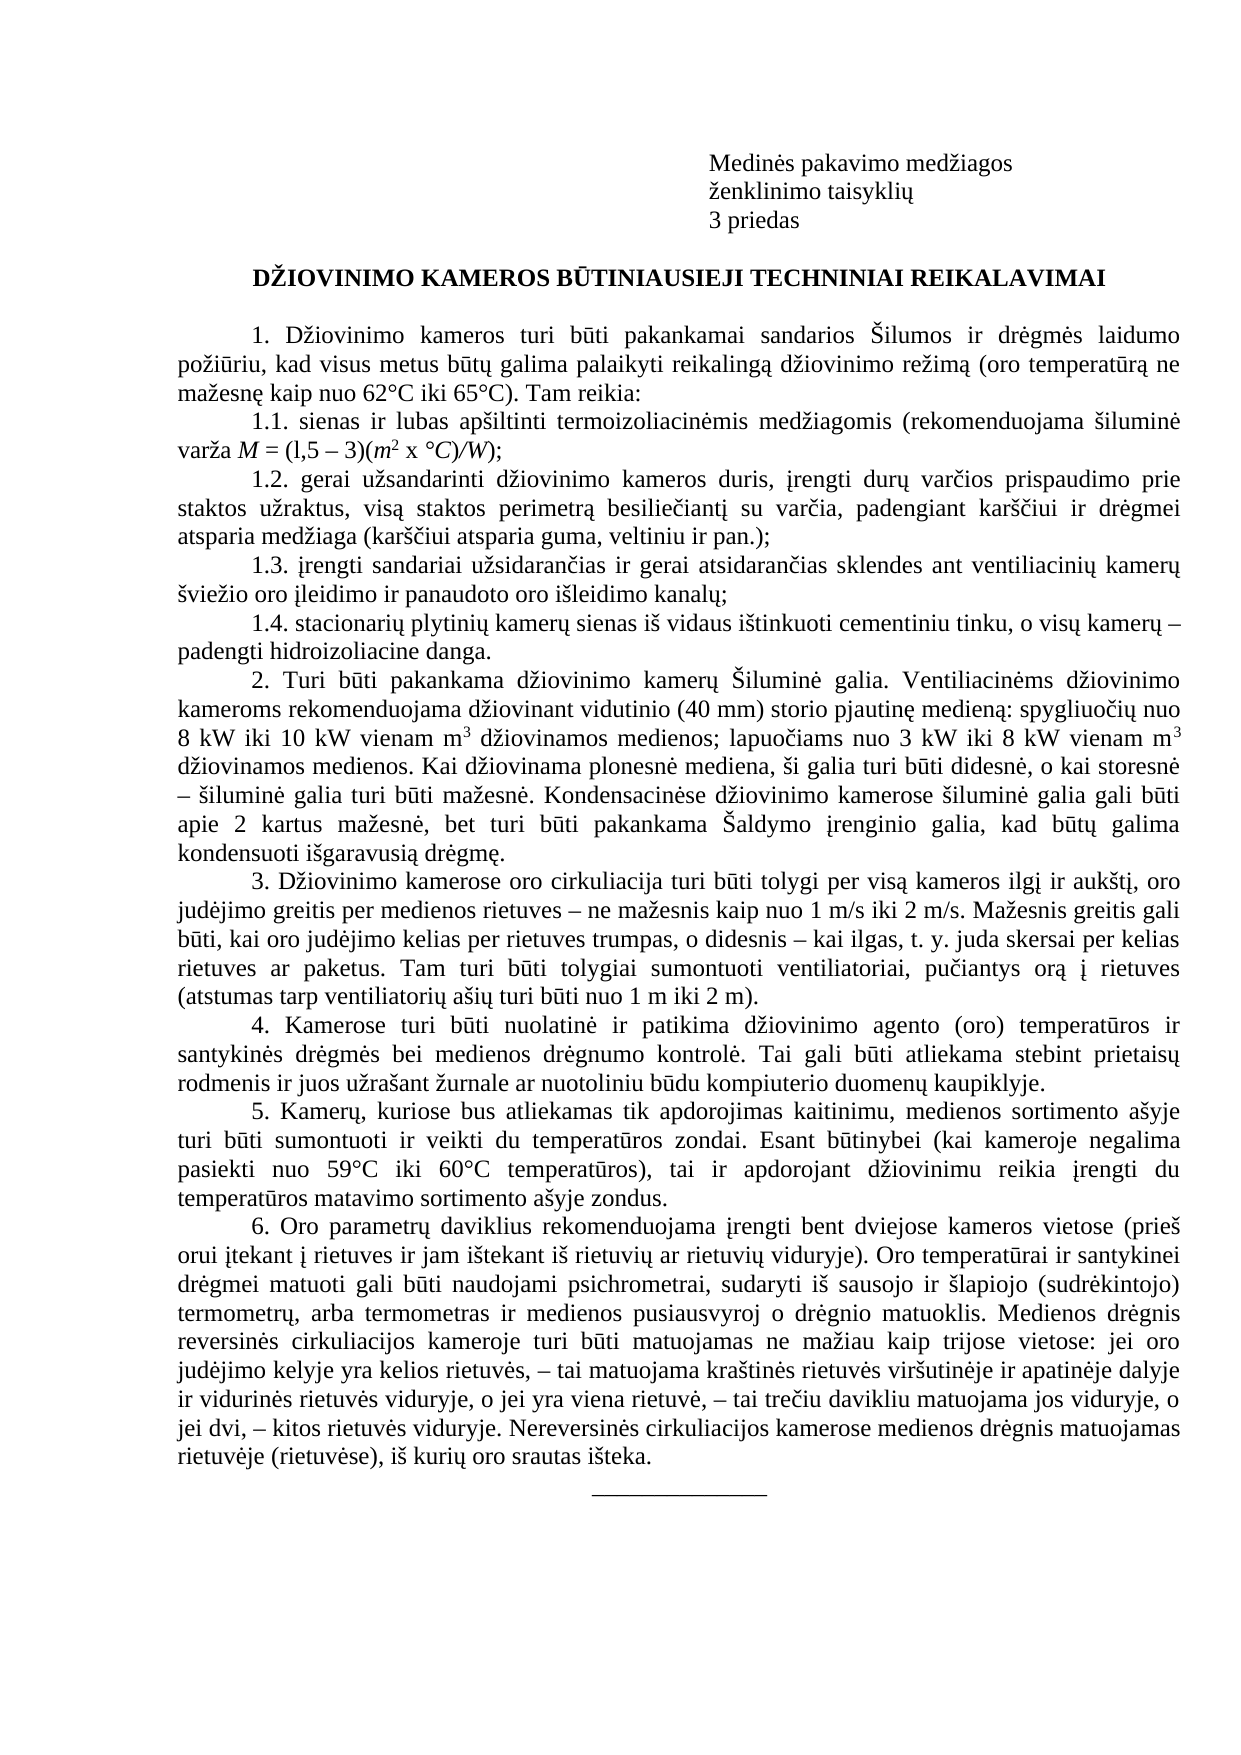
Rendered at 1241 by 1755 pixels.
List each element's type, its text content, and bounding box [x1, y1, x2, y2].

text Medinės pakavimo medžiagos [177, 148, 1181, 176]
text ______________ [177, 1470, 1181, 1499]
text 3. Džiovinimo kamerose oro cirkuliacija turi būti tolygi per visą kameros ilgį ir aukštį, oro judėjimo greitis per medienos rietuves – ne mažesnis kaip nuo 1 m/s iki 2 m/s. Mažesnis greitis gali būti, kai oro judėjimo kelias per rietuves trumpas, o didesnis – kai ilgas, t. y. juda skersai per kelias rietuves ar paketus. Tam turi būti tolygiai sumontuoti ventiliatoriai, pučiantys orą į rietuves (atstumas tarp ventiliatorių ašių turi būti nuo 1 m iki 2 m). [177, 866, 1181, 1010]
text 1.3. įrengti sandariai užsidarančias ir gerai atsidarančias sklendes ant ventiliacinių kamerų šviežio oro įleidimo ir panaudoto oro išleidimo kanalų; [177, 550, 1181, 608]
text 5. Kamerų, kuriose bus atliekamas tik apdorojimas kaitinimu, medienos sortimento ašyje turi būti sumontuoti ir veikti du temperatūros zondai. Esant būtinybei (kai kameroje negalima pasiekti nuo 59°C iki 60°C temperatūros), tai ir apdorojant džiovinimu reikia įrengti du temperatūros matavimo sortimento ašyje zondus. [177, 1096, 1181, 1211]
text 1.2. gerai užsandarinti džiovinimo kameros duris, įrengti durų varčios prispaudimo prie staktos užraktus, visą staktos perimetrą besiliečiantį su varčia, padengiant karščiui ir drėgmei atsparia medžiaga (karščiui atsparia guma, veltiniu ir pan.); [177, 464, 1181, 550]
text 3 priedas [177, 205, 1181, 234]
text 6. Oro parametrų daviklius rekomenduojama įrengti bent dviejose kameros vietose (prieš orui įtekant į rietuves ir jam ištekant iš rietuvių ar rietuvių viduryje). Oro temperatūrai ir santykinei drėgmei matuoti gali būti naudojami psichrometrai, sudaryti iš sausojo ir šlapiojo (sudrėkintojo) termometrų, arba termometras ir medienos pusiausvyroj o drėgnio matuoklis. Medienos drėgnis reversinės cirkuliacijos kameroje turi būti matuojamas ne mažiau kaip trijose vietose: jei oro judėjimo kelyje yra kelios rietuvės, – tai matuojama kraštinės rietuvės viršutinėje ir apatinėje dalyje ir vidurinės rietuvės viduryje, o jei yra viena rietuvė, – tai trečiu davikliu matuojama jos viduryje, o jei dvi, – kitos rietuvės viduryje. Nereversinės cirkuliacijos kamerose medienos drėgnis matuojamas rietuvėje (rietuvėse), iš kurių oro srautas išteka. [177, 1211, 1181, 1470]
text ženklinimo taisyklių [177, 176, 1181, 205]
text 4. Kamerose turi būti nuolatinė ir patikima džiovinimo agento (oro) temperatūros ir santykinės drėgmės bei medienos drėgnumo kontrolė. Tai gali būti atliekama stebint prietaisų rodmenis ir juos užrašant žurnale ar nuotoliniu būdu kompiuterio duomenų kaupiklyje. [177, 1010, 1181, 1096]
text 1. Džiovinimo kameros turi būti pakankamai sandarios Šilumos ir drėgmės laidumo požiūriu, kad visus metus būtų galima palaikyti reikalingą džiovinimo režimą (oro temperatūrą ne mažesnę kaip nuo 62°C iki 65°C). Tam reikia: [177, 320, 1181, 406]
text 1.1. sienas ir lubas apšiltinti termoizoliacinėmis medžiagomis (rekomenduojama šiluminė varža M = (l,5 – 3)(m2 x °C)/W); [177, 406, 1181, 464]
text DŽIOVINIMO KAMEROS BŪTINIAUSIEJI TECHNINIAI REIKALAVIMAI [177, 263, 1181, 291]
text 1.4. stacionarių plytinių kamerų sienas iš vidaus ištinkuoti cementiniu tinku, o visų kamerų – padengti hidroizoliacine danga. [177, 608, 1181, 665]
text 2. Turi būti pakankama džiovinimo kamerų Šiluminė galia. Ventiliacinėms džiovinimo kameroms rekomenduojama džiovinant vidutinio (40 mm) storio pjautinę medieną: spygliuočių nuo 8 kW iki 10 kW vienam m3 džiovinamos medienos; lapuočiams nuo 3 kW iki 8 kW vienam m3 džiovinamos medienos. Kai džiovinama plonesnė mediena, ši galia turi būti didesnė, o kai storesnė – šiluminė galia turi būti mažesnė. Kondensacinėse džiovinimo kamerose šiluminė galia gali būti apie 2 kartus mažesnė, bet turi būti pakankama Šaldymo įrenginio galia, kad būtų galima kondensuoti išgaravusią drėgmę. [177, 665, 1181, 866]
